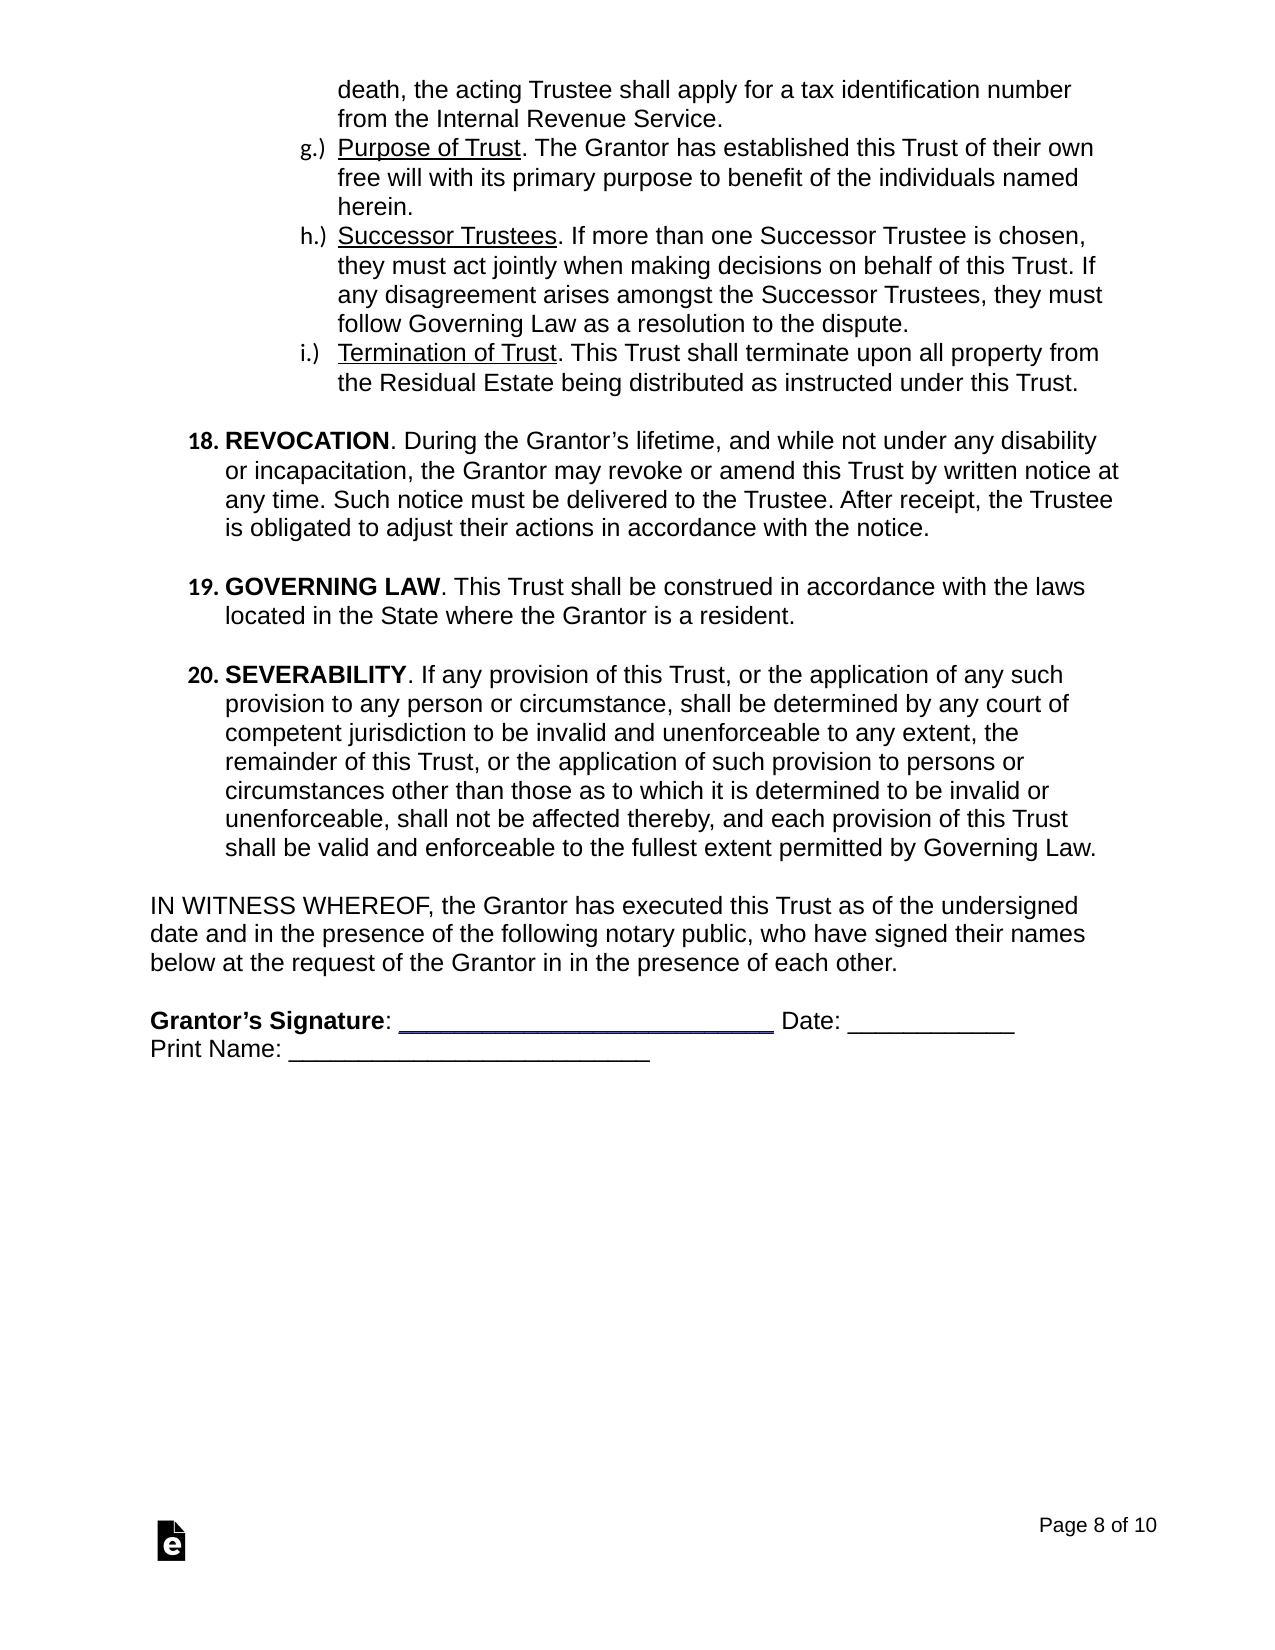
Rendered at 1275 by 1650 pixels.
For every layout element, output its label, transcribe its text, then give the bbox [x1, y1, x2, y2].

text Grantor’s Signature: ___________________________ Date: ____________ [150, 1006, 1125, 1034]
list REVOCATION. During the Grantor’s lifetime, and while not under any disability or incapacitation, the Grantor may revoke or amend this Trust by written notice at any time. Such notice must be delivered to the Trustee. After receipt, the Trustee is obligated to adjust their actions in accordance with the notice. [187, 425, 1125, 542]
list Successor Trustees. If more than one Successor Trustee is chosen, they must act jointly when making decisions on behalf of this Trust. If any disagreement arises amongst the Successor Trustees, they must follow Governing Law as a resolution to the dispute. [300, 221, 1125, 337]
text Print Name: __________________________ [150, 1034, 1125, 1063]
list Termination of Trust. This Trust shall terminate upon all property from the Residual Estate being distributed as instructed under this Trust. [300, 337, 1125, 397]
list death, the acting Trustee shall apply for a tax identification number from the Internal Revenue Service. [300, 75, 1125, 132]
list Purpose of Trust. The Grantor has established this Trust of their own free will with its primary purpose to benefit of the individuals named herein. [300, 132, 1125, 221]
list GOVERNING LAW. This Trust shall be construed in accordance with the laws located in the State where the Grantor is a resident. [187, 571, 1125, 630]
list SEVERABILITY. If any provision of this Trust, or the application of any such provision to any person or circumstance, shall be determined by any court of competent jurisdiction to be invalid and unenforceable to any extent, the remainder of this Trust, or the application of such provision to persons or circumstances other than those as to which it is determined to be invalid or unenforceable, shall not be affected thereby, and each provision of this Trust shall be valid and enforceable to the fullest extent permitted by Governing Law. [187, 659, 1125, 862]
text IN WITNESS WHEREOF, the Grantor has executed this Trust as of the undersigned date and in the presence of the following notary public, who have signed their names below at the request of the Grantor in in the presence of each other. [150, 891, 1125, 977]
